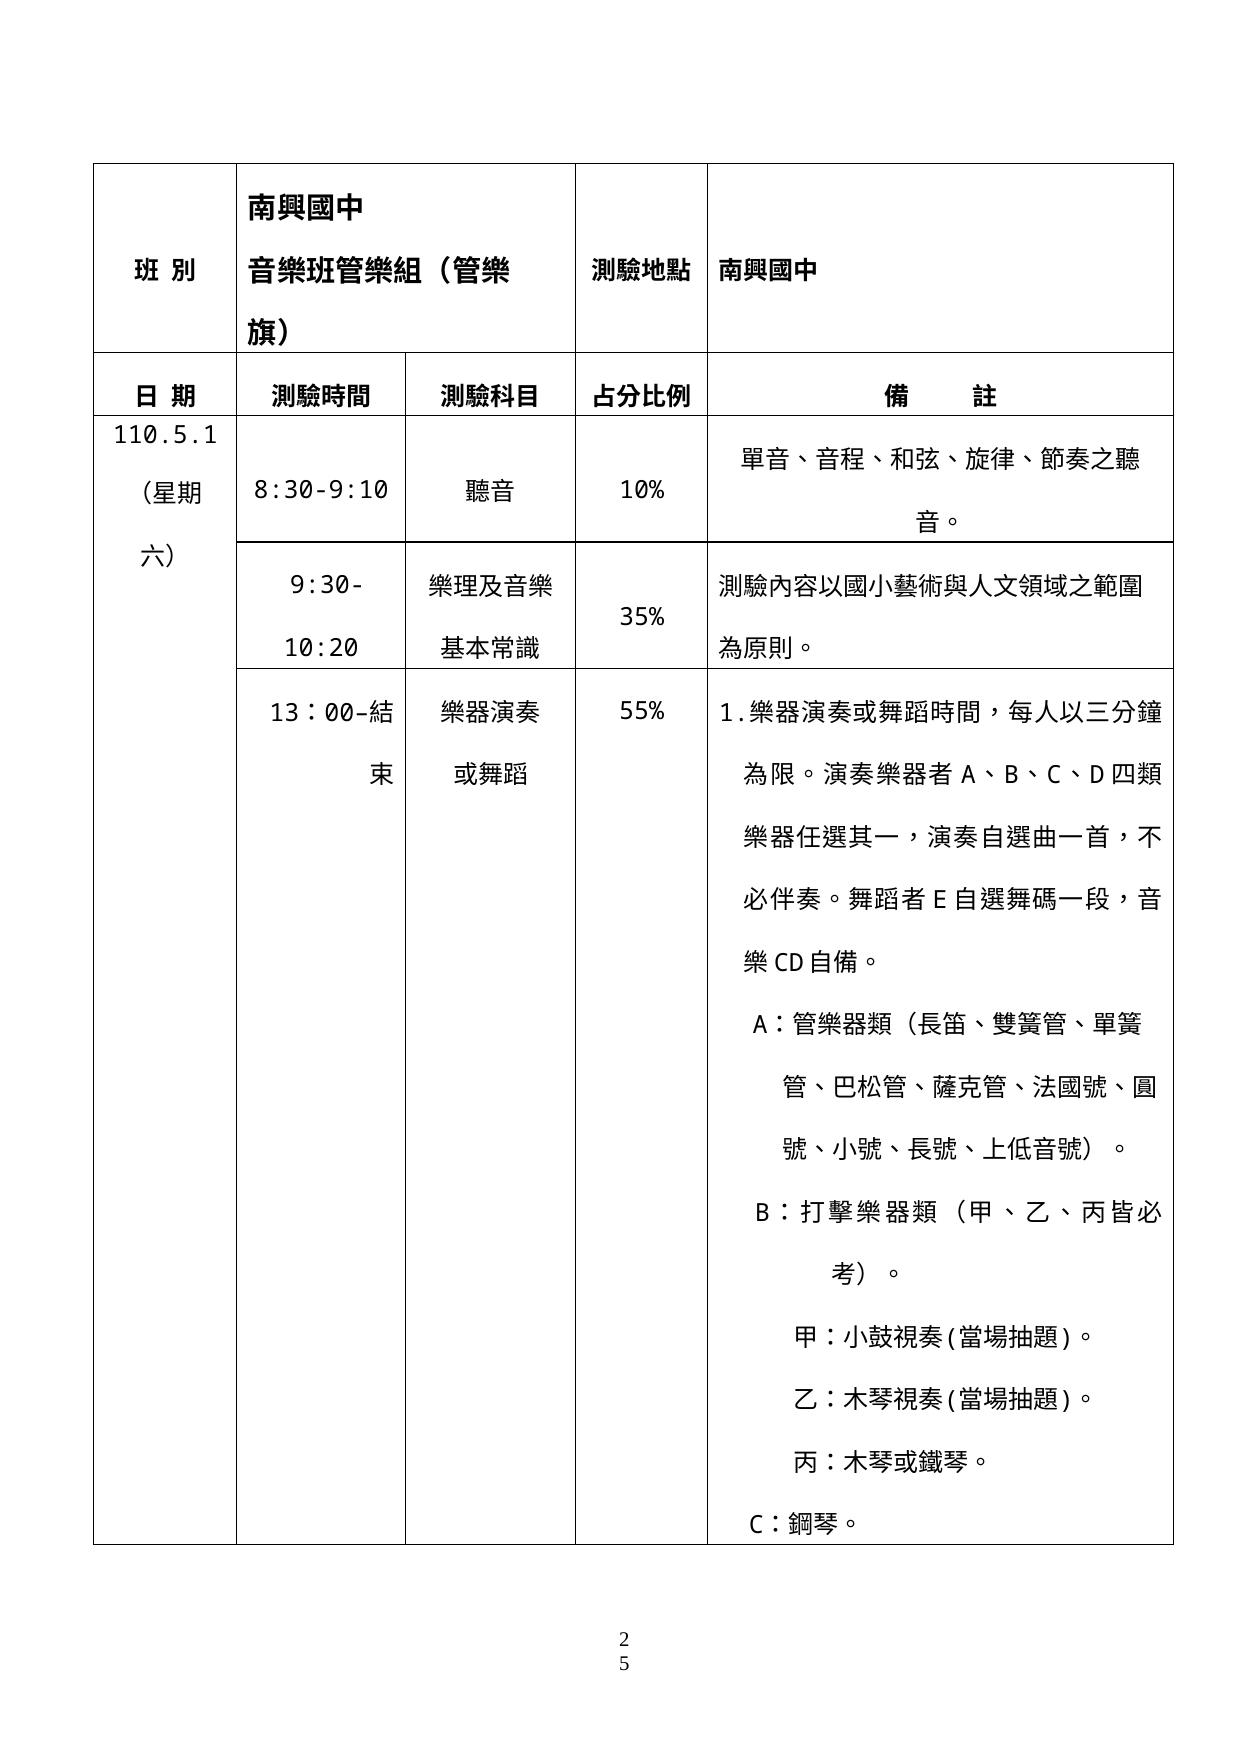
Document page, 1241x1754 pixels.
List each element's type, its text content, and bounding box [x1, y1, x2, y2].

table_cell 8:30-9:10 [237, 416, 405, 541]
table_cell 1.樂器演奏或舞蹈時間，每人以三分鐘為限。演奏樂器者A、B、C、D四類樂器任選其一，演奏自選曲一首，不必伴奏。舞蹈者E自選舞碼一段，音樂CD自備。 A：管樂器類（長笛、雙簧管、單簧管、巴松管、薩克管、法國號、圓號、小號、長號、上低音號）。 B：打擊樂器類（甲、乙、丙皆必考）。 甲：小鼓視奏(當場抽題)。 乙：木琴視奏(當場抽題)。 丙：木琴或鐵琴。 C：鋼琴。 [708, 669, 1173, 1543]
table_cell 10% [576, 416, 707, 541]
table_header 班 別 [94, 164, 236, 352]
table_cell 55% [576, 669, 707, 1543]
table_cell 樂器演奏 或舞蹈 [406, 669, 575, 1543]
table_header 測驗地點 [576, 164, 707, 352]
table_cell 樂理及音樂基本常識 [406, 543, 575, 667]
table_cell 110.5.1 （星期六） [94, 416, 236, 1543]
table_cell 單音、音程、和弦、旋律、節奏之聽音。 [708, 416, 1173, 541]
table_cell 聽音 [406, 416, 575, 541]
table_header 南興國中 音樂班管樂組（管樂旗） [237, 164, 575, 352]
table_cell 9:30-10:20 [237, 543, 405, 667]
table_cell 測驗科目 [406, 353, 575, 415]
table_cell 占分比例 [576, 353, 707, 415]
table_cell 測驗時間 [237, 353, 405, 415]
table_cell 35% [576, 543, 707, 667]
table_cell 日 期 [94, 353, 236, 415]
table_cell 13：00–結束 [237, 669, 405, 1543]
table_cell 測驗內容以國小藝術與人文領域之範圍為原則。 [708, 543, 1173, 667]
table_cell 備 註 [708, 353, 1173, 415]
table_header 南興國中 [708, 164, 1173, 352]
